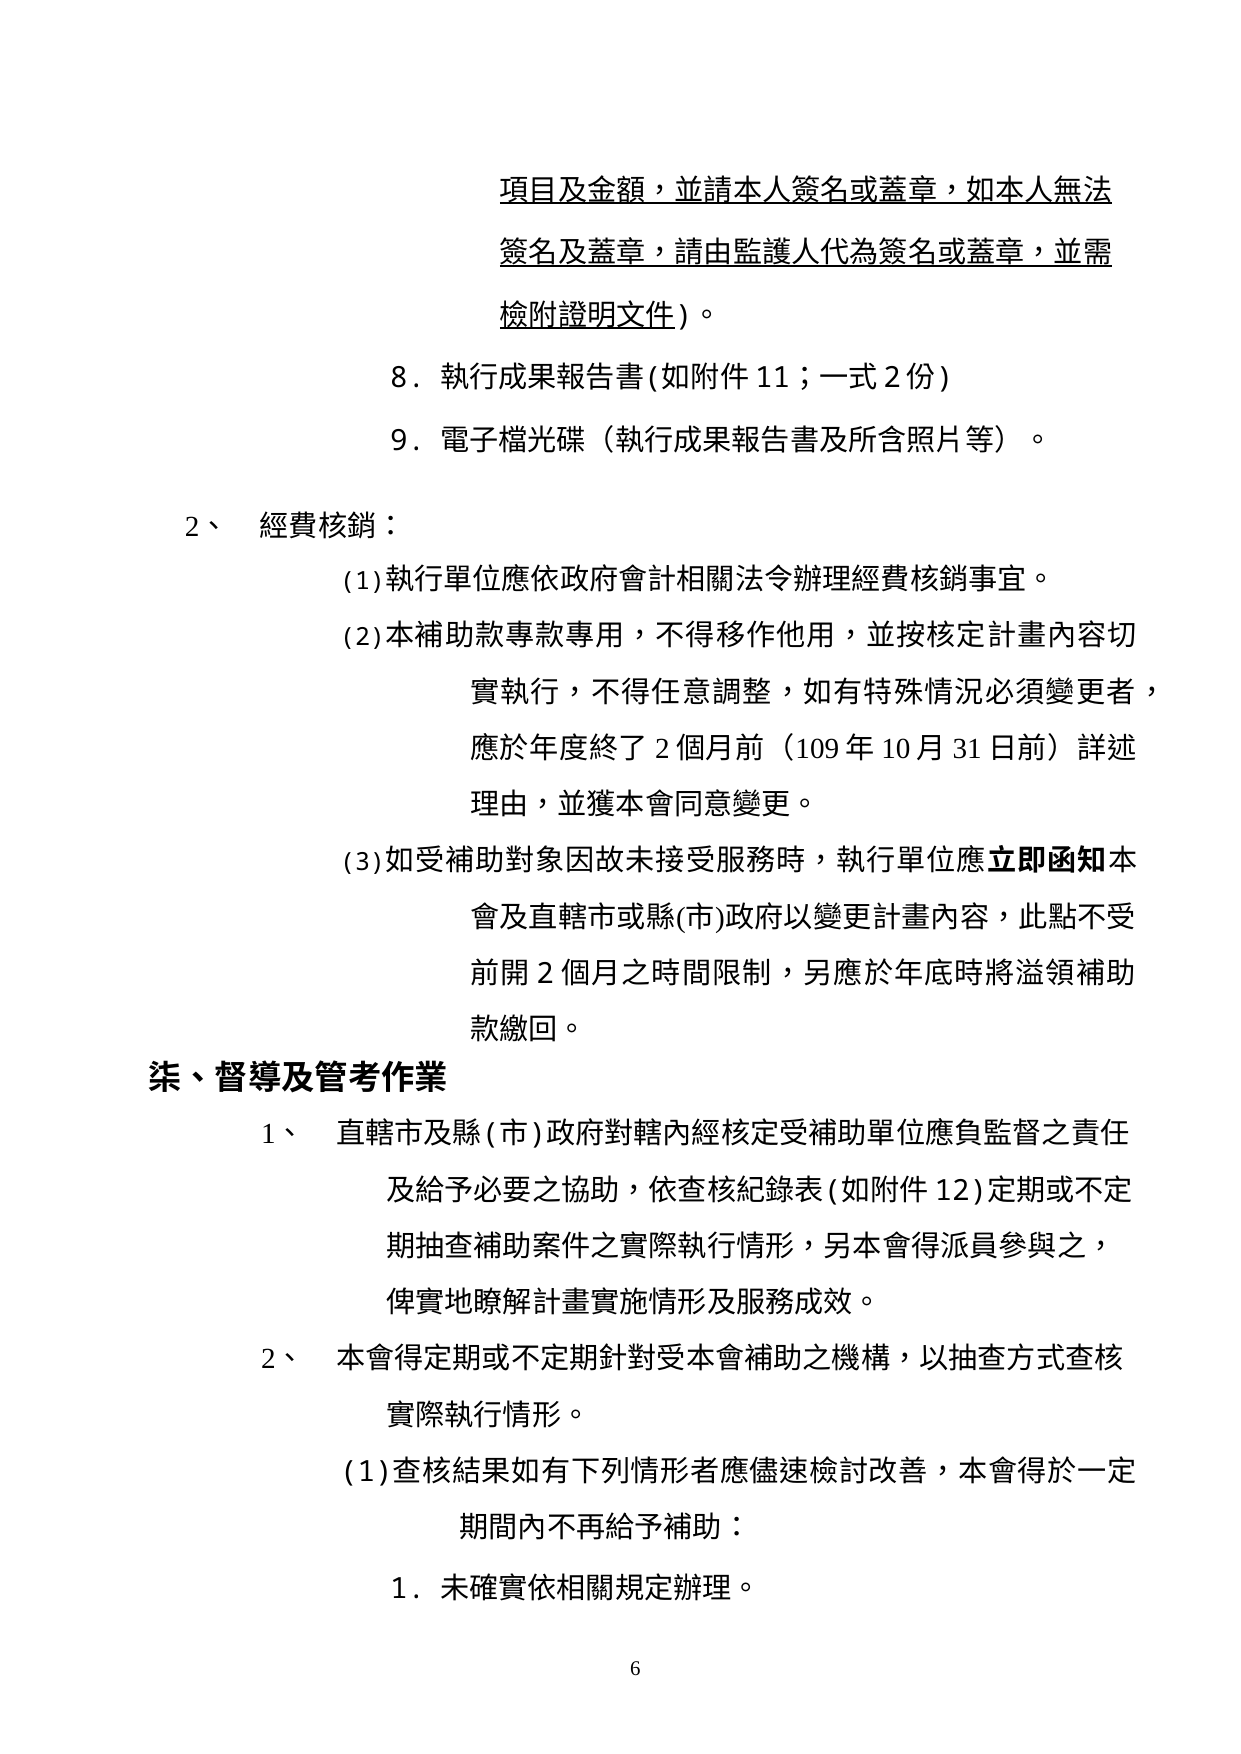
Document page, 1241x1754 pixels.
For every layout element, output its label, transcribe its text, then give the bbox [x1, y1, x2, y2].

list 電子檔光碟（執行成果報告書及所含照片等）。 [390, 400, 1137, 462]
list 本會得定期或不定期針對受本會補助之機構，以抽查方式查核實際執行情形。 [261, 1324, 1137, 1436]
list 執行單位應依政府會計相關法令辦理經費核銷事宜。 [340, 544, 1137, 601]
list 執行成果報告書(如附件11；一式2份) [390, 337, 1137, 400]
list 本補助款專款專用，不得移作他用，並按核定計畫內容切實執行，不得任意調整，如有特殊情況必須變更者，應於年度終了2個月前（109年10月31日前）詳述理由，並獲本會同意變更。 [340, 601, 1137, 826]
list 查核結果如有下列情形者應儘速檢討改善，本會得於一定期間內不再給予補助： [340, 1436, 1137, 1549]
list 未確實依相關規定辦理。 [390, 1549, 1137, 1611]
list 項目及金額，並請本人簽名或蓋章，如本人無法簽名及蓋章，請由監護人代為簽名或蓋章，並需檢附證明文件)。 [390, 150, 1137, 337]
list 直轄市及縣(市)政府對轄內經核定受補助單位應負監督之責任及給予必要之協助，依查核紀錄表(如附件12)定期或不定期抽查補助案件之實際執行情形，另本會得派員參與之，俾實地瞭解計畫實施情形及服務成效。 [261, 1099, 1137, 1324]
list 督導及管考作業 [148, 1051, 1137, 1099]
list 經費核銷： [184, 502, 1137, 544]
list 如受補助對象因故未接受服務時，執行單位應立即函知本會及直轄市或縣(市)政府以變更計畫內容，此點不受前開2個月之時間限制，另應於年底時將溢領補助款繳回。 [340, 826, 1137, 1051]
